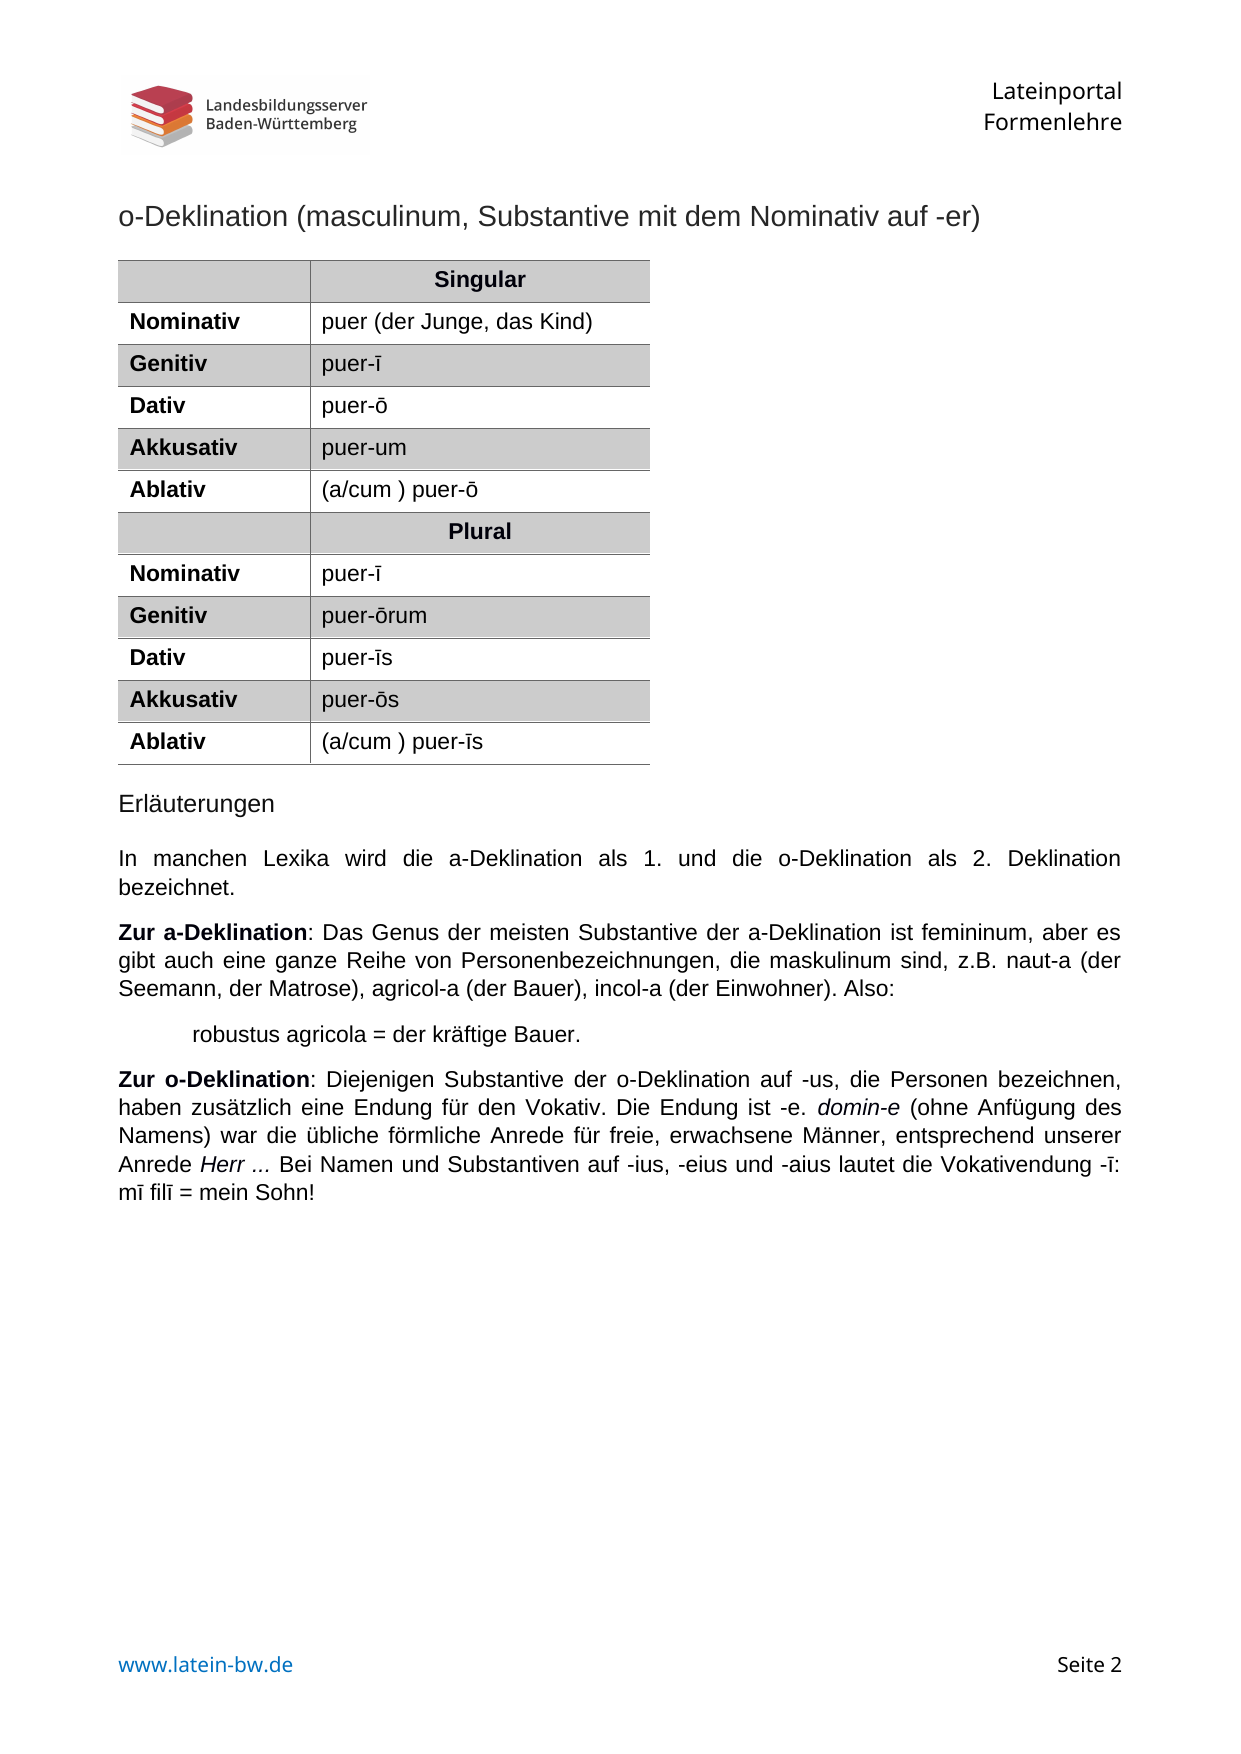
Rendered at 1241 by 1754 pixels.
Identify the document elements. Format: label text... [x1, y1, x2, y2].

table_header [118, 261, 310, 302]
table_cell Dativ [118, 387, 310, 428]
table_cell Genitiv [118, 597, 310, 637]
table_cell Ablativ [118, 723, 310, 763]
table_cell Nominativ [118, 555, 310, 596]
table_cell puer-ī [311, 345, 650, 386]
table_cell Genitiv [118, 345, 310, 386]
table_cell Plural [311, 513, 650, 553]
table_cell Dativ [118, 639, 310, 679]
table_cell puer-ōrum [311, 597, 650, 637]
table_cell (a/cum ) puer-īs [311, 723, 650, 763]
table_header Singular [311, 261, 650, 302]
table_cell Ablativ [118, 471, 310, 512]
table_cell puer-īs [311, 639, 650, 679]
table_cell (a/cum ) puer-ō [311, 471, 650, 512]
text In manchen Lexika wird die a-Deklination als 1. und die o-Deklination als 2. Deklination bezeichnet. [118, 845, 1122, 900]
text robustus agricola = der kräftige Bauer. [192, 1021, 1122, 1047]
table_cell puer-ōs [311, 681, 650, 721]
table_cell puer-ī [311, 555, 650, 596]
subtitle Erläuterungen [118, 789, 1122, 818]
table_cell Akkusativ [118, 681, 310, 721]
table_cell Nominativ [118, 303, 310, 344]
table_cell Akkusativ [118, 429, 310, 469]
table_cell puer (der Junge, das Kind) [311, 303, 650, 344]
subtitle o-Deklination (masculinum, Substantive mit dem Nominativ auf -er) [118, 198, 1122, 232]
table_cell puer-um [311, 429, 650, 469]
text Zur o-Deklination: Diejenigen Substantive der o-Deklination auf -us, die Personen bezeichnen, haben zusätzlich eine Endung für den Vokativ. Die Endung ist -e. domin-e (ohne Anfügung des Namens) war die übliche förmliche Anrede für freie, erwachsene Männer, entsprechend unserer Anrede Herr ... Bei Namen und Substantiven auf -ius, -eius und -aius lautet die Vokativendung -ī: mī filī = mein Sohn! [118, 1066, 1122, 1206]
text Zur a-Deklination: Das Genus der meisten Substantive der a-Deklination ist femininum, aber es gibt auch eine ganze Reihe von Personenbezeichnungen, die maskulinum sind, z.B. naut-a (der Seemann, der Matrose), agricol-a (der Bauer), incol-a (der Einwohner). Also: [118, 918, 1122, 1002]
table_cell [118, 513, 310, 553]
table_cell puer-ō [311, 387, 650, 428]
picture [121, 75, 371, 155]
